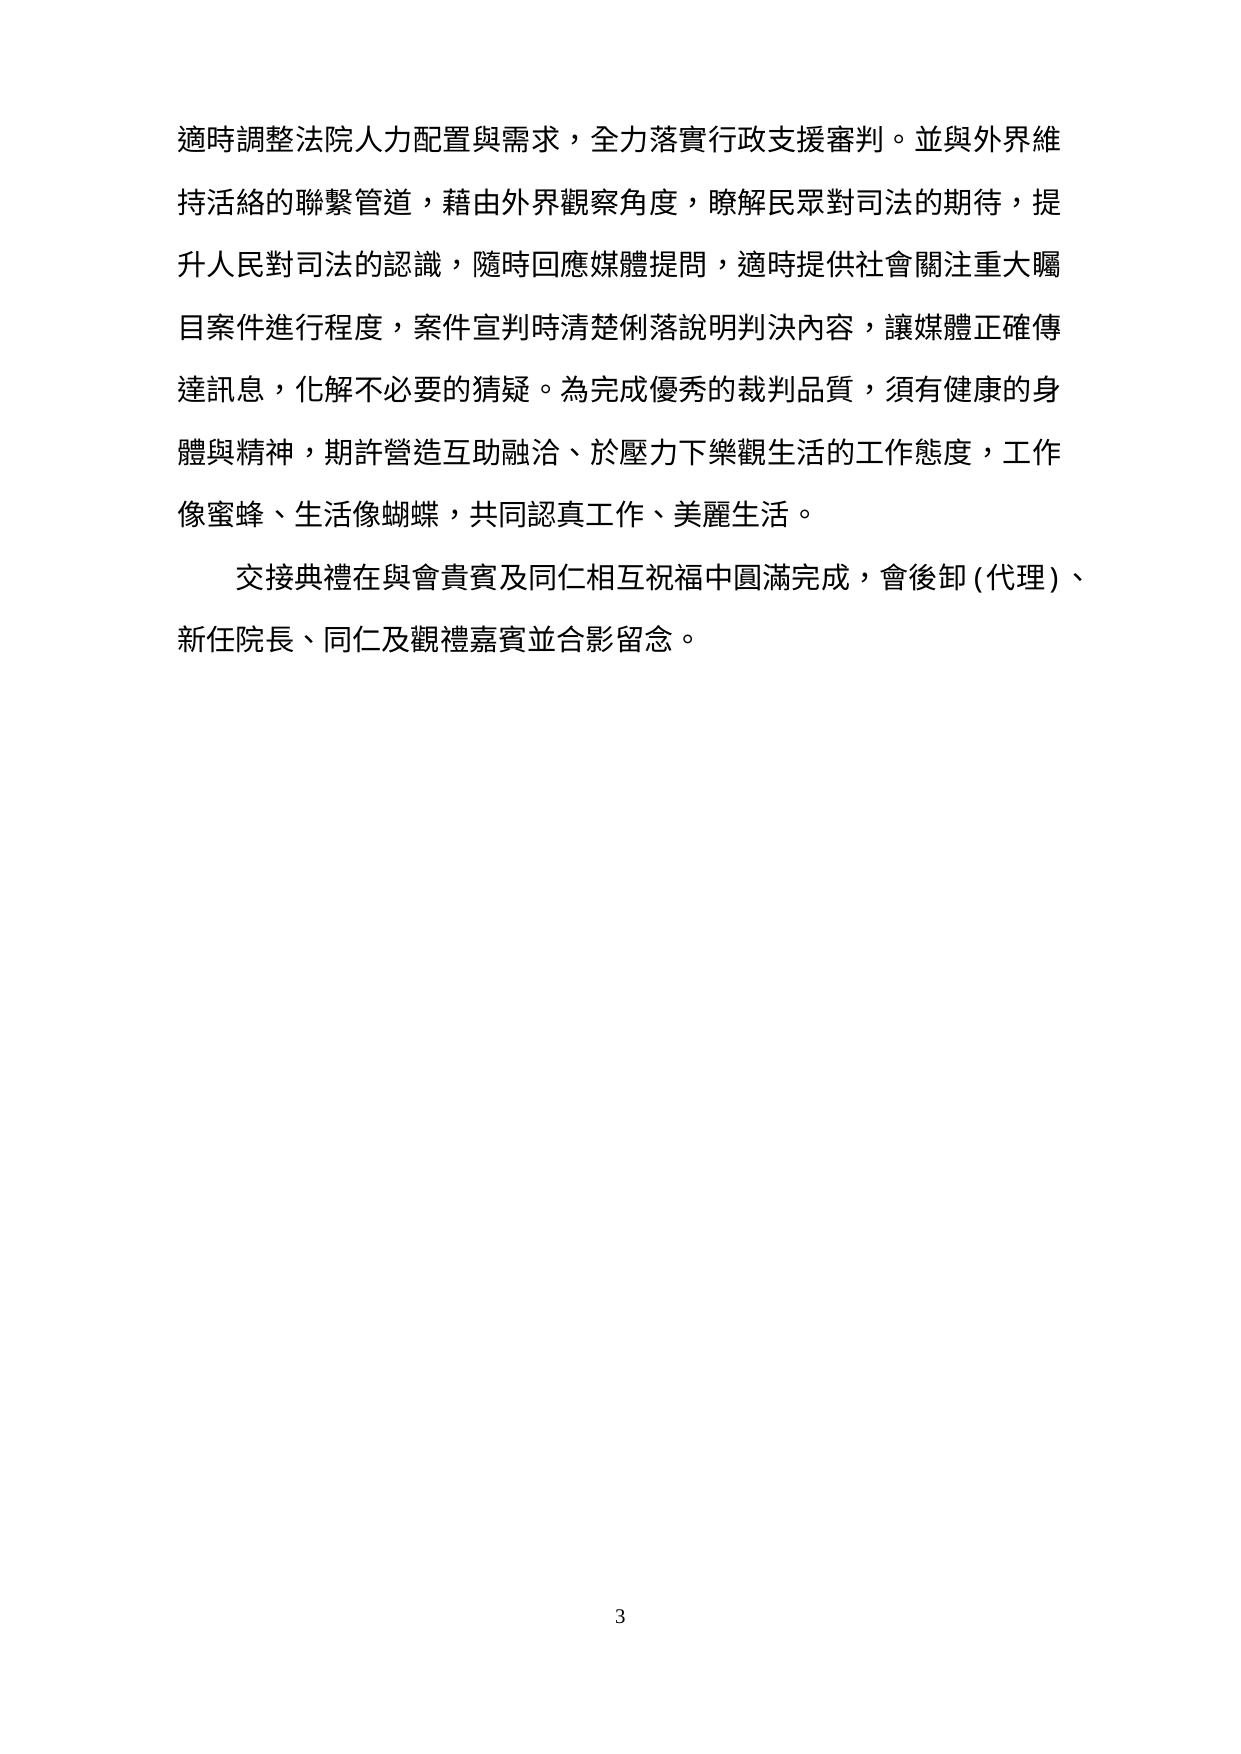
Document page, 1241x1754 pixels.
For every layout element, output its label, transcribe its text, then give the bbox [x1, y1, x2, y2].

text 新任高院長首先感謝卸任江代理院長47日的辛勞及付出。並表示臺中高分院有著優良傳統、人才濟濟，裁判品質有口皆碑，同仁相處和諧溫暖，是一所成熟、穩健的法院，很高興來到臺中高分院，和各位同仁一起站在巨人的肩膀上，繼續向前走。且期許全體同仁，法院無論如何優秀，民眾都會有更高的期待，期盼與轄區一審法院共同努力，做出經得起檢視和批判的裁判，並建構尊重當事人的友善審判程序，如此方能建立人民信賴尊重的法院。審判獨立的普世價值在使人民獲得公開、公平、公正的審判，司法人須時時反省所作所為，是否足以讓人民信賴，全體同仁必須落實高度自律的工作態度，二審法院工作就是審判，期盼全體人力資源都是在協助審判，簡化行政流程，適時調整法院人力配置與需求，全力落實行政支援審判。並與外界維持活絡的聯繫管道，藉由外界觀察角度，瞭解民眾對司法的期待，提升人民對司法的認識，隨時回應媒體提問，適時提供社會關注重大矚目案件進行程度，案件宣判時清楚俐落說明判決內容，讓媒體正確傳達訊息，化解不必要的猜疑。為完成優秀的裁判品質，須有健康的身體與精神，期許營造互助融洽、於壓力下樂觀生活的工作態度，工作像蜜蜂、生活像蝴蝶，共同認真工作、美麗生活。 [177, 96, 1063, 534]
text 交接典禮在與會貴賓及同仁相互祝福中圓滿完成，會後卸(代理)、新任院長、同仁及觀禮嘉賓並合影留念。 [177, 534, 1063, 659]
